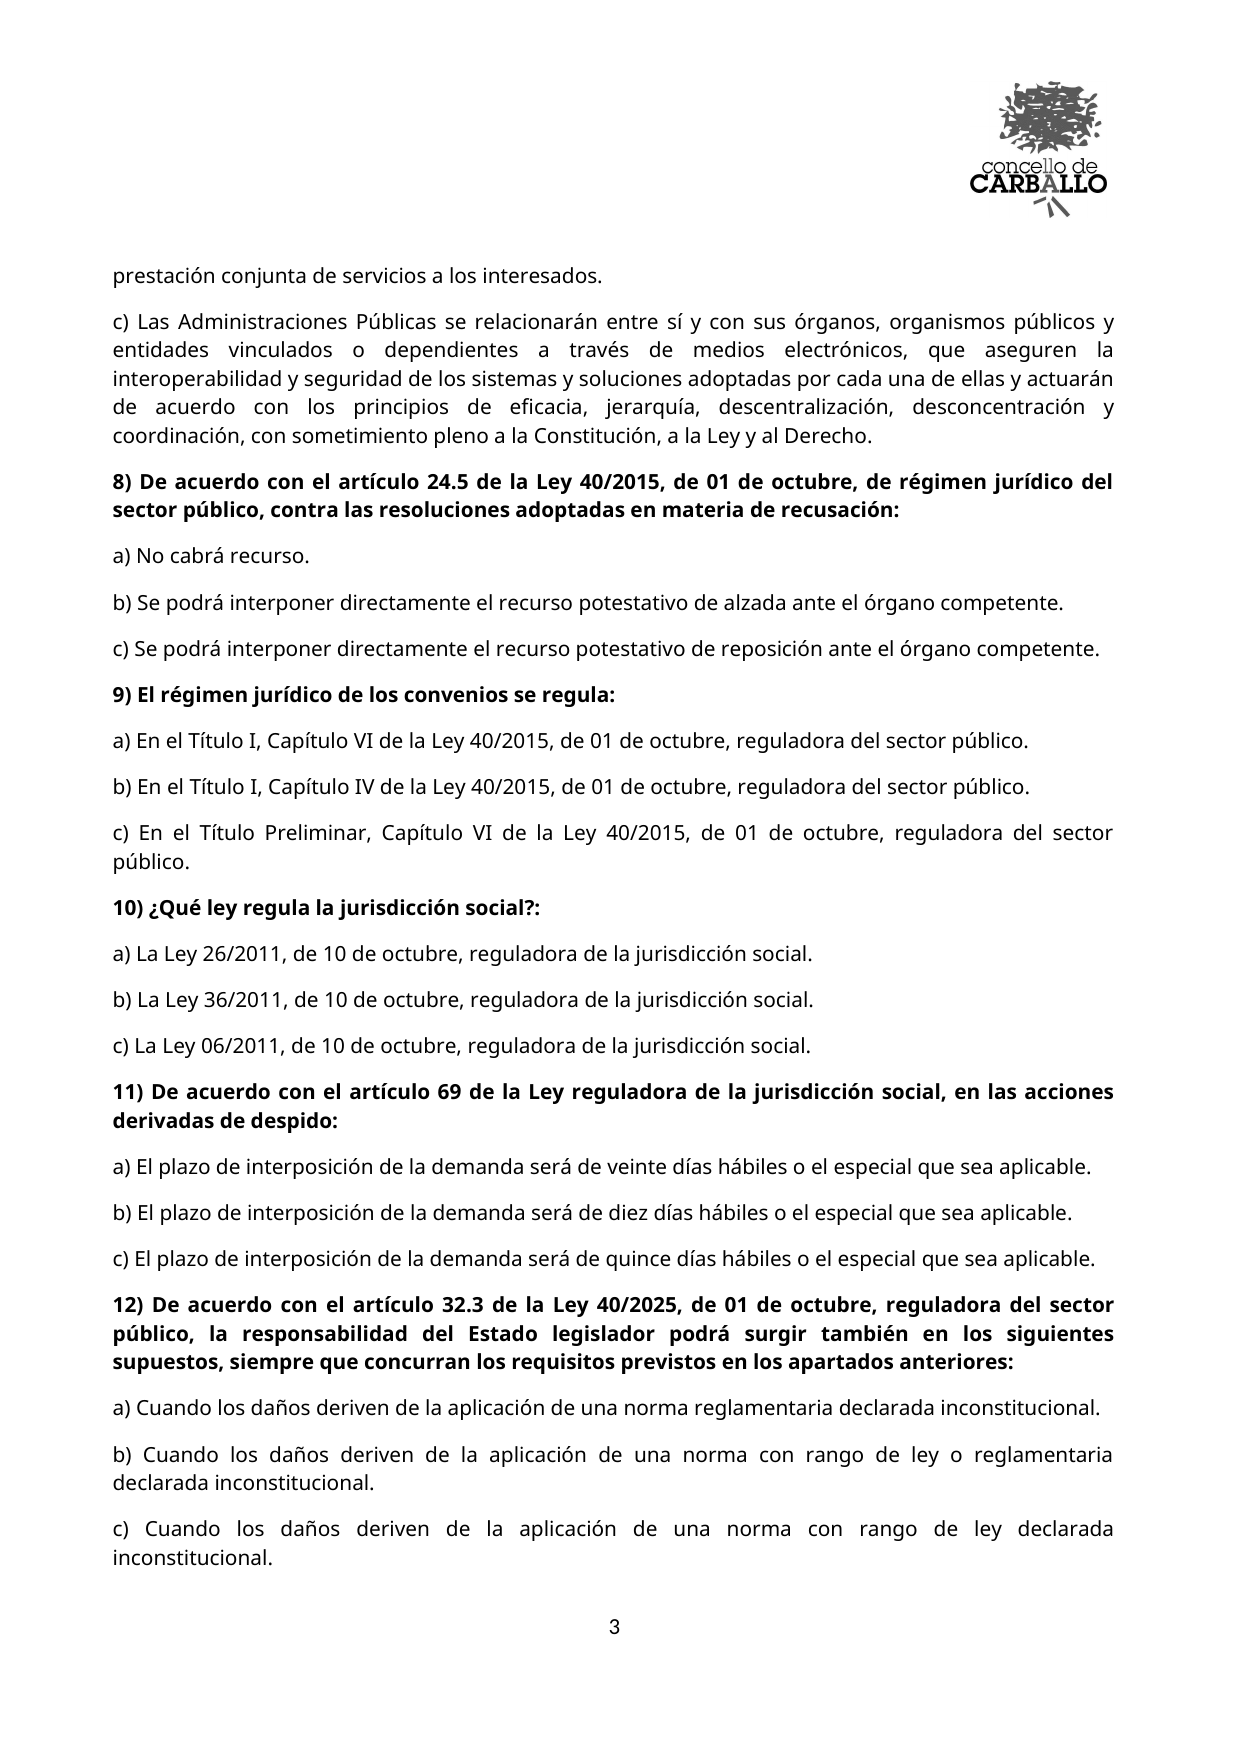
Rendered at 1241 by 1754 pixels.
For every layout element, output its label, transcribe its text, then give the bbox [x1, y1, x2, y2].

text a) El plazo de interposición de la demanda será de veinte días hábiles o el especial que sea aplicable. [112, 1152, 1116, 1181]
text prestación conjunta de servicios a los interesados. [112, 261, 1116, 289]
text c) Las Administraciones Públicas se relacionarán entre sí y con sus órganos, organismos públicos y entidades vinculados o dependientes a través de medios electrónicos, que aseguren la interoperabilidad y seguridad de los sistemas y soluciones adoptadas por cada una de ellas y actuarán de acuerdo con los principios de eficacia, jerarquía, descentralización, desconcentración y coordinación, con sometimiento pleno a la Constitución, a la Ley y al Derecho. [112, 307, 1116, 449]
text c) El plazo de interposición de la demanda será de quince días hábiles o el especial que sea aplicable. [112, 1244, 1116, 1273]
text b) Se podrá interponer directamente el recurso potestativo de alzada ante el órgano competente. [112, 588, 1116, 616]
text b) Cuando los daños deriven de la aplicación de una norma con rango de ley o reglamentaria declarada inconstitucional. [112, 1440, 1116, 1497]
text a) Cuando los daños deriven de la aplicación de una norma reglamentaria declarada inconstitucional. [112, 1393, 1116, 1422]
text b) El plazo de interposición de la demanda será de diez días hábiles o el especial que sea aplicable. [112, 1198, 1116, 1227]
text 11) De acuerdo con el artículo 69 de la Ley reguladora de la jurisdicción social, en las acciones derivadas de despido: [112, 1077, 1116, 1134]
text c) Se podrá interponer directamente el recurso potestativo de reposición ante el órgano competente. [112, 634, 1116, 662]
text 12) De acuerdo con el artículo 32.3 de la Ley 40/2025, de 01 de octubre, reguladora del sector público, la responsabilidad del Estado legislador podrá surgir también en los siguientes supuestos, siempre que concurran los requisitos previstos en los apartados anteriores: [112, 1291, 1116, 1376]
text a) En el Título I, Capítulo VI de la Ley 40/2015, de 01 de octubre, reguladora del sector público. [112, 726, 1116, 754]
picture [968, 79, 1109, 220]
text b) La Ley 36/2011, de 10 de octubre, reguladora de la jurisdicción social. [112, 985, 1116, 1014]
text b) En el Título I, Capítulo IV de la Ley 40/2015, de 01 de octubre, reguladora del sector público. [112, 772, 1116, 801]
text c) En el Título Preliminar, Capítulo VI de la Ley 40/2015, de 01 de octubre, reguladora del sector público. [112, 818, 1116, 875]
text 9) El régimen jurídico de los convenios se regula: [112, 680, 1116, 708]
text 8) De acuerdo con el artículo 24.5 de la Ley 40/2015, de 01 de octubre, de régimen jurídico del sector público, contra las resoluciones adoptadas en materia de recusación: [112, 467, 1116, 524]
text 10) ¿Qué ley regula la jurisdicción social?: [112, 893, 1116, 921]
text c) La Ley 06/2011, de 10 de octubre, reguladora de la jurisdicción social. [112, 1031, 1116, 1060]
text c) Cuando los daños deriven de la aplicación de una norma con rango de ley declarada inconstitucional. [112, 1514, 1116, 1571]
text a) La Ley 26/2011, de 10 de octubre, reguladora de la jurisdicción social. [112, 939, 1116, 967]
text a) No cabrá recurso. [112, 541, 1116, 570]
